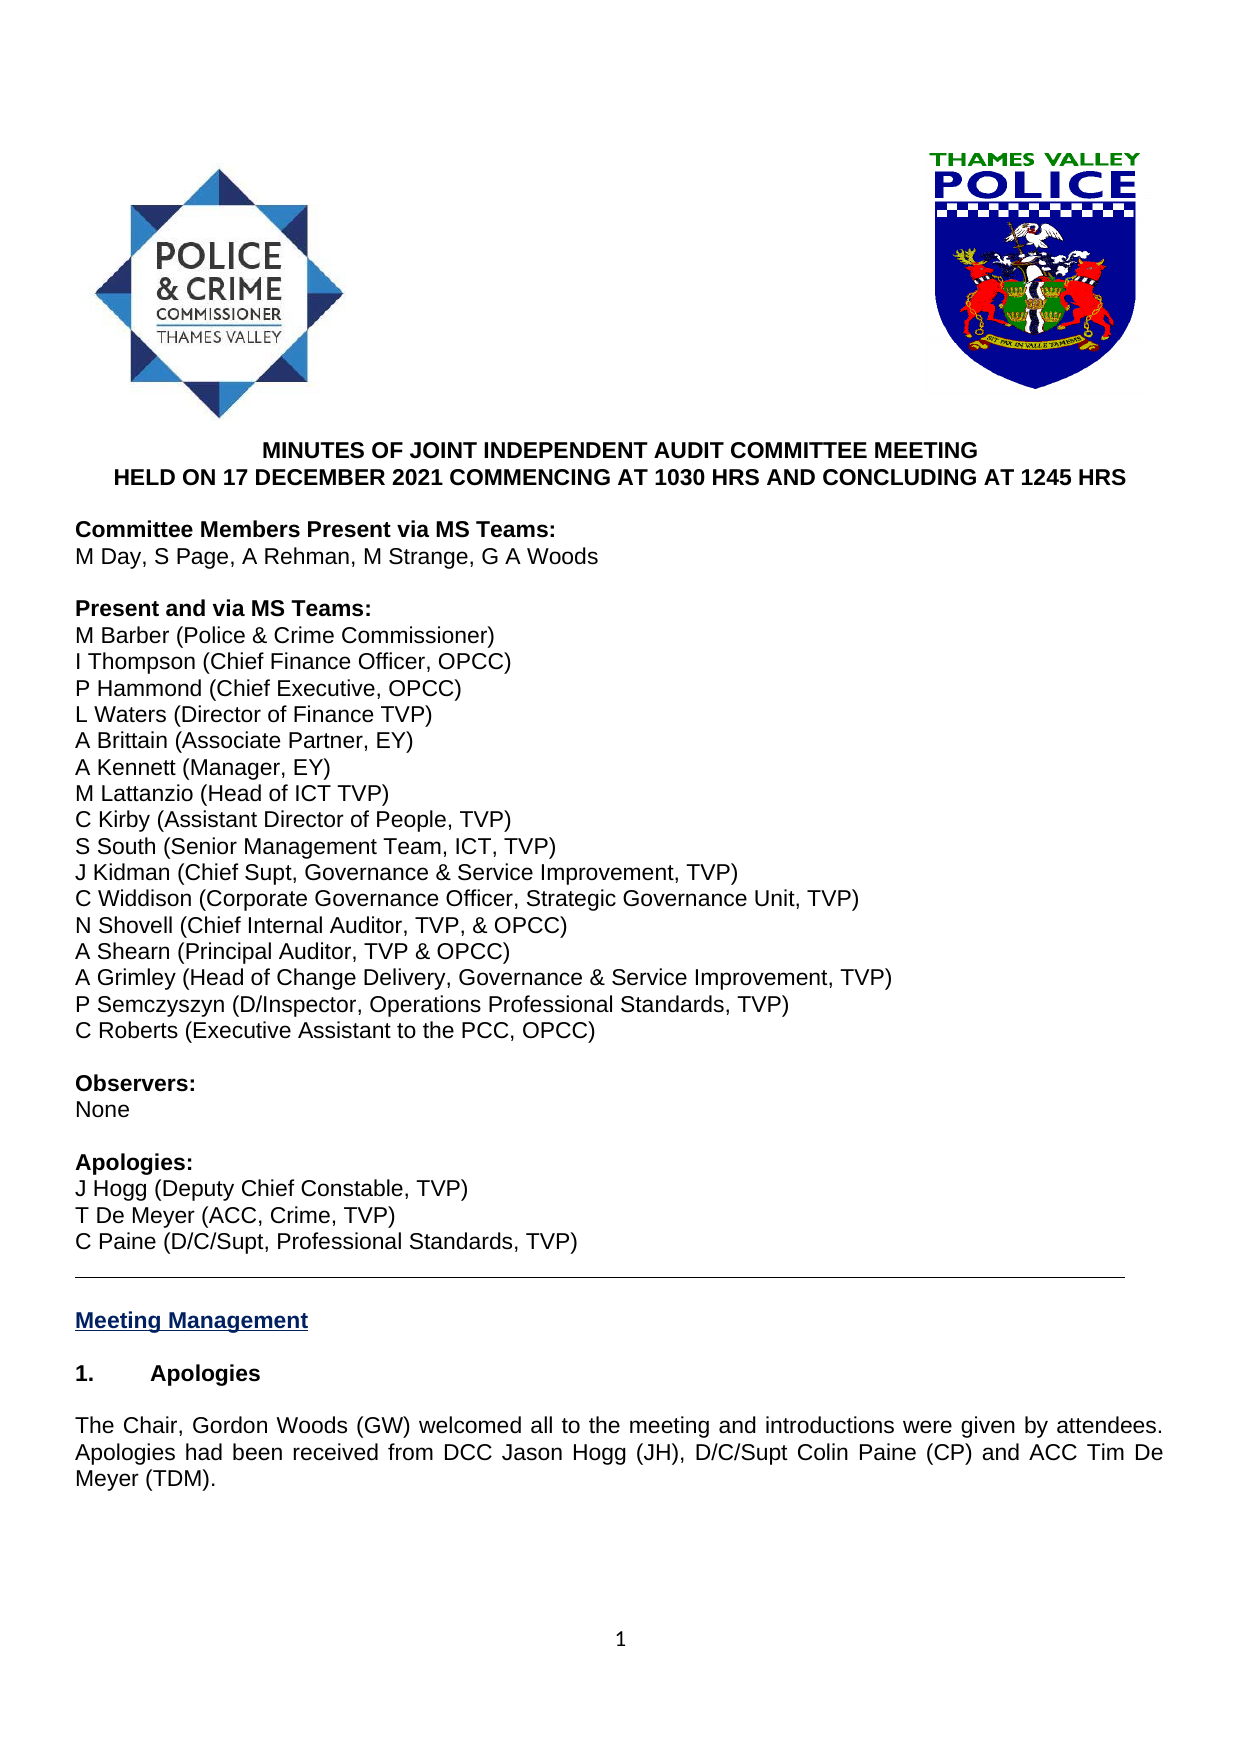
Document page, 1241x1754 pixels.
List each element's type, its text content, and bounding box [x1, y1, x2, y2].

text MINUTES OF JOINT INDEPENDENT AUDIT COMMITTEE MEETING [75, 437, 1165, 464]
text None [75, 1096, 1165, 1122]
text L Waters (Director of Finance TVP) [75, 701, 1165, 727]
text N Shovell (Chief Internal Auditor, TVP, & OPCC) [75, 912, 1165, 938]
text Committee Members Present via MS Teams: [75, 516, 1165, 543]
text J Hogg (Deputy Chief Constable, TVP) [75, 1175, 1165, 1202]
text A Brittain (Associate Partner, EY) [75, 727, 1165, 753]
text M Lattanzio (Head of ICT TVP) [75, 780, 1165, 806]
text A Grimley (Head of Change Delivery, Governance & Service Improvement, TVP) [75, 964, 1165, 991]
text P Semczyszyn (D/Inspector, Operations Professional Standards, TVP) [75, 991, 1165, 1017]
text The Chair, Gordon Woods (GW) welcomed all to the meeting and introductions were given by attendees. Apologies had been received from DCC Jason Hogg (JH), D/C/Supt Colin Paine (CP) and ACC Tim De Meyer (TDM). [75, 1412, 1165, 1491]
text A Shearn (Principal Auditor, TVP & OPCC) [75, 938, 1165, 964]
text C Paine (D/C/Supt, Professional Standards, TVP) [75, 1228, 1165, 1254]
text A Kennett (Manager, EY) [75, 753, 1165, 780]
text Present and via MS Teams: [75, 595, 1165, 622]
text 1. Apologies [75, 1360, 1165, 1386]
text C Widdison (Corporate Governance Officer, Strategic Governance Unit, TVP) [75, 885, 1165, 912]
text J Kidman (Chief Supt, Governance & Service Improvement, TVP) [75, 859, 1165, 885]
text HELD ON 17 DECEMBER 2021 COMMENCING AT 1030 HRS AND CONCLUDING AT 1245 HRS [75, 464, 1165, 490]
text Apologies: [75, 1149, 1165, 1175]
text Meeting Management [75, 1307, 1165, 1333]
text C Kirby (Assistant Director of People, TVP) [75, 806, 1165, 833]
text Observers: [75, 1070, 1165, 1096]
text I Thompson (Chief Finance Officer, OPCC) [75, 648, 1165, 674]
text C Roberts (Executive Assistant to the PCC, OPCC) [75, 1017, 1165, 1043]
text S South (Senior Management Team, ICT, TVP) [75, 833, 1165, 859]
text M Barber (Police & Crime Commissioner) [75, 622, 1165, 648]
text M Day, S Page, A Rehman, M Strange, G A Woods [75, 543, 1165, 569]
text T De Meyer (ACC, Crime, TVP) [75, 1202, 1165, 1228]
text P Hammond (Chief Executive, OPCC) [75, 674, 1165, 701]
